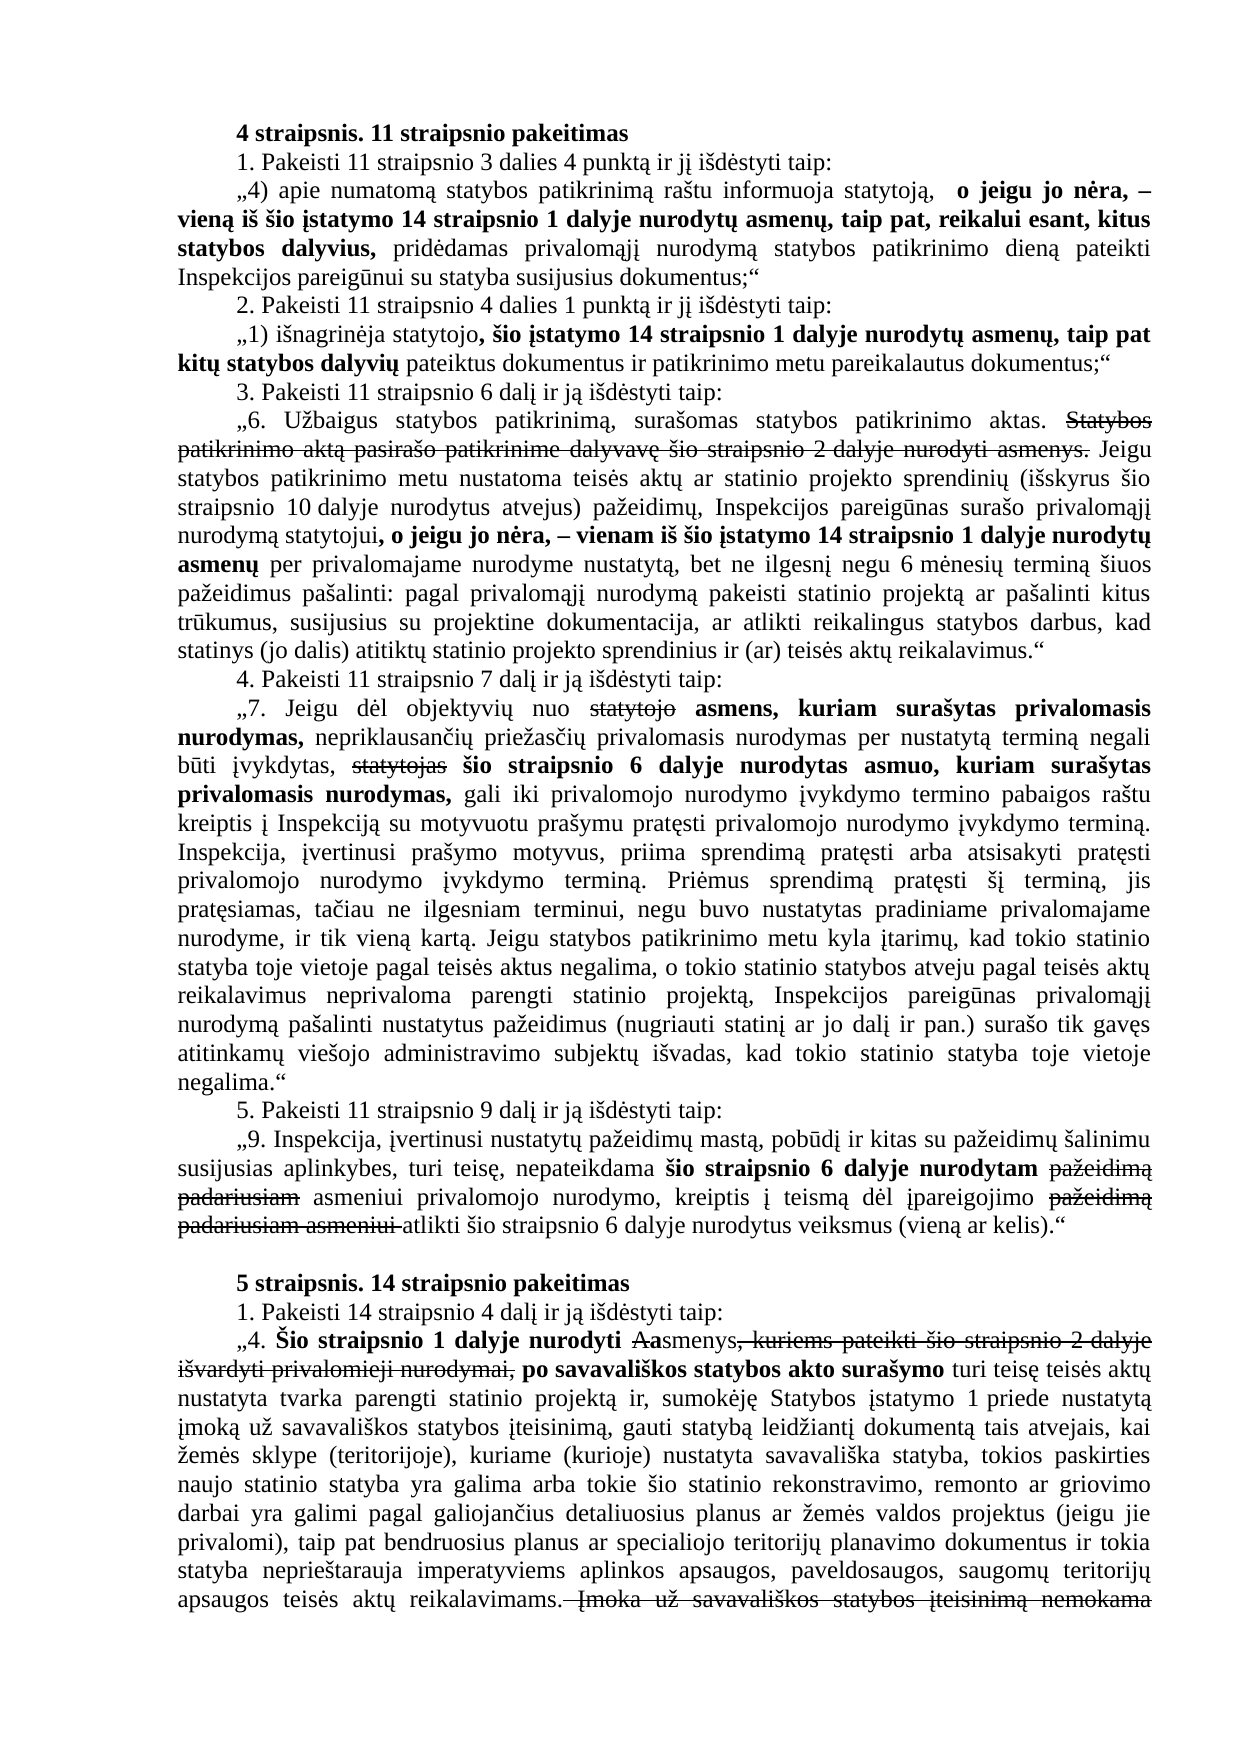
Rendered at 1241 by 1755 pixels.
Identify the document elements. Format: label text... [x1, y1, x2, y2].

text 5. Pakeisti 11 straipsnio 9 dalį ir ją išdėstyti taip: [177, 1096, 1152, 1124]
text 1. Pakeisti 14 straipsnio 4 dalį ir ją išdėstyti taip: [177, 1297, 1152, 1326]
text 5 straipsnis. 14 straipsnio pakeitimas [177, 1268, 1152, 1297]
text „9. Inspekcija, įvertinusi nustatytų pažeidimų mastą, pobūdį ir kitas su pažeidimų šalinimu susijusias aplinkybes, turi teisę, nepateikdama šio straipsnio 6 dalyje nurodytam pažeidimą padariusiam asmeniui privalomojo nurodymo, kreiptis į teismą dėl įpareigojimo pažeidimą padariusiam asmeniui atlikti šio straipsnio 6 dalyje nurodytus veiksmus (vieną ar kelis).“ [177, 1124, 1152, 1239]
text 1. Pakeisti 11 straipsnio 3 dalies 4 punktą ir jį išdėstyti taip: [177, 147, 1152, 176]
text „4. Šio straipsnio 1 dalyje nurodyti Aasmenys, kuriems pateikti šio straipsnio 2 dalyje išvardyti privalomieji nurodymai, po savavališkos statybos akto surašymo turi teisę teisės aktų nustatyta tvarka parengti statinio projektą ir, sumokėję Statybos įstatymo 1 priede nustatytą įmoką už savavališkos statybos įteisinimą, gauti statybą leidžiantį dokumentą tais atvejais, kai žemės sklype (teritorijoje), kuriame (kurioje) nustatyta savavališka statyba, tokios paskirties naujo statinio statyba yra galima arba tokie šio statinio rekonstravimo, remonto ar griovimo darbai yra galimi pagal galiojančius detaliuosius planus ar žemės valdos projektus (jeigu jie privalomi), taip pat bendruosius planus ar specialiojo teritorijų planavimo dokumentus ir tokia statyba neprieštarauja imperatyviems aplinkos apsaugos, paveldosaugos, saugomų teritorijų apsaugos teisės aktų reikalavimams. Įmoka už savavališkos statybos įteisinimą nemokama Statybos įstatymo 23 straipsnio 1 dalies 5 punkte nurodyto statybą leidžiančio dokumento gavimo atveju.“ [177, 1326, 1152, 1613]
text 4 straipsnis. 11 straipsnio pakeitimas [177, 118, 1152, 147]
text 4. Pakeisti 11 straipsnio 7 dalį ir ją išdėstyti taip: [177, 664, 1152, 693]
text „7. Jeigu dėl objektyvių nuo statytojo asmens, kuriam surašytas privalomasis nurodymas, nepriklausančių priežasčių privalomasis nurodymas per nustatytą terminą negali būti įvykdytas, statytojas šio straipsnio 6 dalyje nurodytas asmuo, kuriam surašytas privalomasis nurodymas, gali iki privalomojo nurodymo įvykdymo termino pabaigos raštu kreiptis į Inspekciją su motyvuotu prašymu pratęsti privalomojo nurodymo įvykdymo terminą. Inspekcija, įvertinusi prašymo motyvus, priima sprendimą pratęsti arba atsisakyti pratęsti privalomojo nurodymo įvykdymo terminą. Priėmus sprendimą pratęsti šį terminą, jis pratęsiamas, tačiau ne ilgesniam terminui, negu buvo nustatytas pradiniame privalomajame nurodyme, ir tik vieną kartą. Jeigu statybos patikrinimo metu kyla įtarimų, kad tokio statinio statyba toje vietoje pagal teisės aktus negalima, o tokio statinio statybos atveju pagal teisės aktų reikalavimus neprivaloma parengti statinio projektą, Inspekcijos pareigūnas privalomąjį nurodymą pašalinti nustatytus pažeidimus (nugriauti statinį ar jo dalį ir pan.) surašo tik gavęs atitinkamų viešojo administravimo subjektų išvadas, kad tokio statinio statyba toje vietoje negalima.“ [177, 693, 1152, 1096]
text „6. Užbaigus statybos patikrinimą, surašomas statybos patikrinimo aktas. Statybos patikrinimo aktą pasirašo patikrinime dalyvavę šio straipsnio 2 dalyje nurodyti asmenys. Jeigu statybos patikrinimo metu nustatoma teisės aktų ar statinio projekto sprendinių (išskyrus šio straipsnio 10 dalyje nurodytus atvejus) pažeidimų, Inspekcijos pareigūnas surašo privalomąjį nurodymą statytojui, o jeigu jo nėra, – vienam iš šio įstatymo 14 straipsnio 1 dalyje nurodytų asmenų per privalomajame nurodyme nustatytą, bet ne ilgesnį negu 6 mėnesių terminą šiuos pažeidimus pašalinti: pagal privalomąjį nurodymą pakeisti statinio projektą ar pašalinti kitus trūkumus, susijusius su projektine dokumentacija, ar atlikti reikalingus statybos darbus, kad statinys (jo dalis) atitiktų statinio projekto sprendinius ir (ar) teisės aktų reikalavimus.“ [177, 406, 1152, 664]
text 2. Pakeisti 11 straipsnio 4 dalies 1 punktą ir jį išdėstyti taip: [177, 291, 1152, 319]
text „1) išnagrinėja statytojo, šio įstatymo 14 straipsnio 1 dalyje nurodytų asmenų, taip pat kitų statybos dalyvių pateiktus dokumentus ir patikrinimo metu pareikalautus dokumentus;“ [177, 319, 1152, 377]
text 3. Pakeisti 11 straipsnio 6 dalį ir ją išdėstyti taip: [177, 377, 1152, 406]
text „4) apie numatomą statybos patikrinimą raštu informuoja statytoją, o jeigu jo nėra, – vieną iš šio įstatymo 14 straipsnio 1 dalyje nurodytų asmenų, taip pat, reikalui esant, kitus statybos dalyvius, pridėdamas privalomąjį nurodymą statybos patikrinimo dieną pateikti Inspekcijos pareigūnui su statyba susijusius dokumentus;“ [177, 176, 1152, 291]
